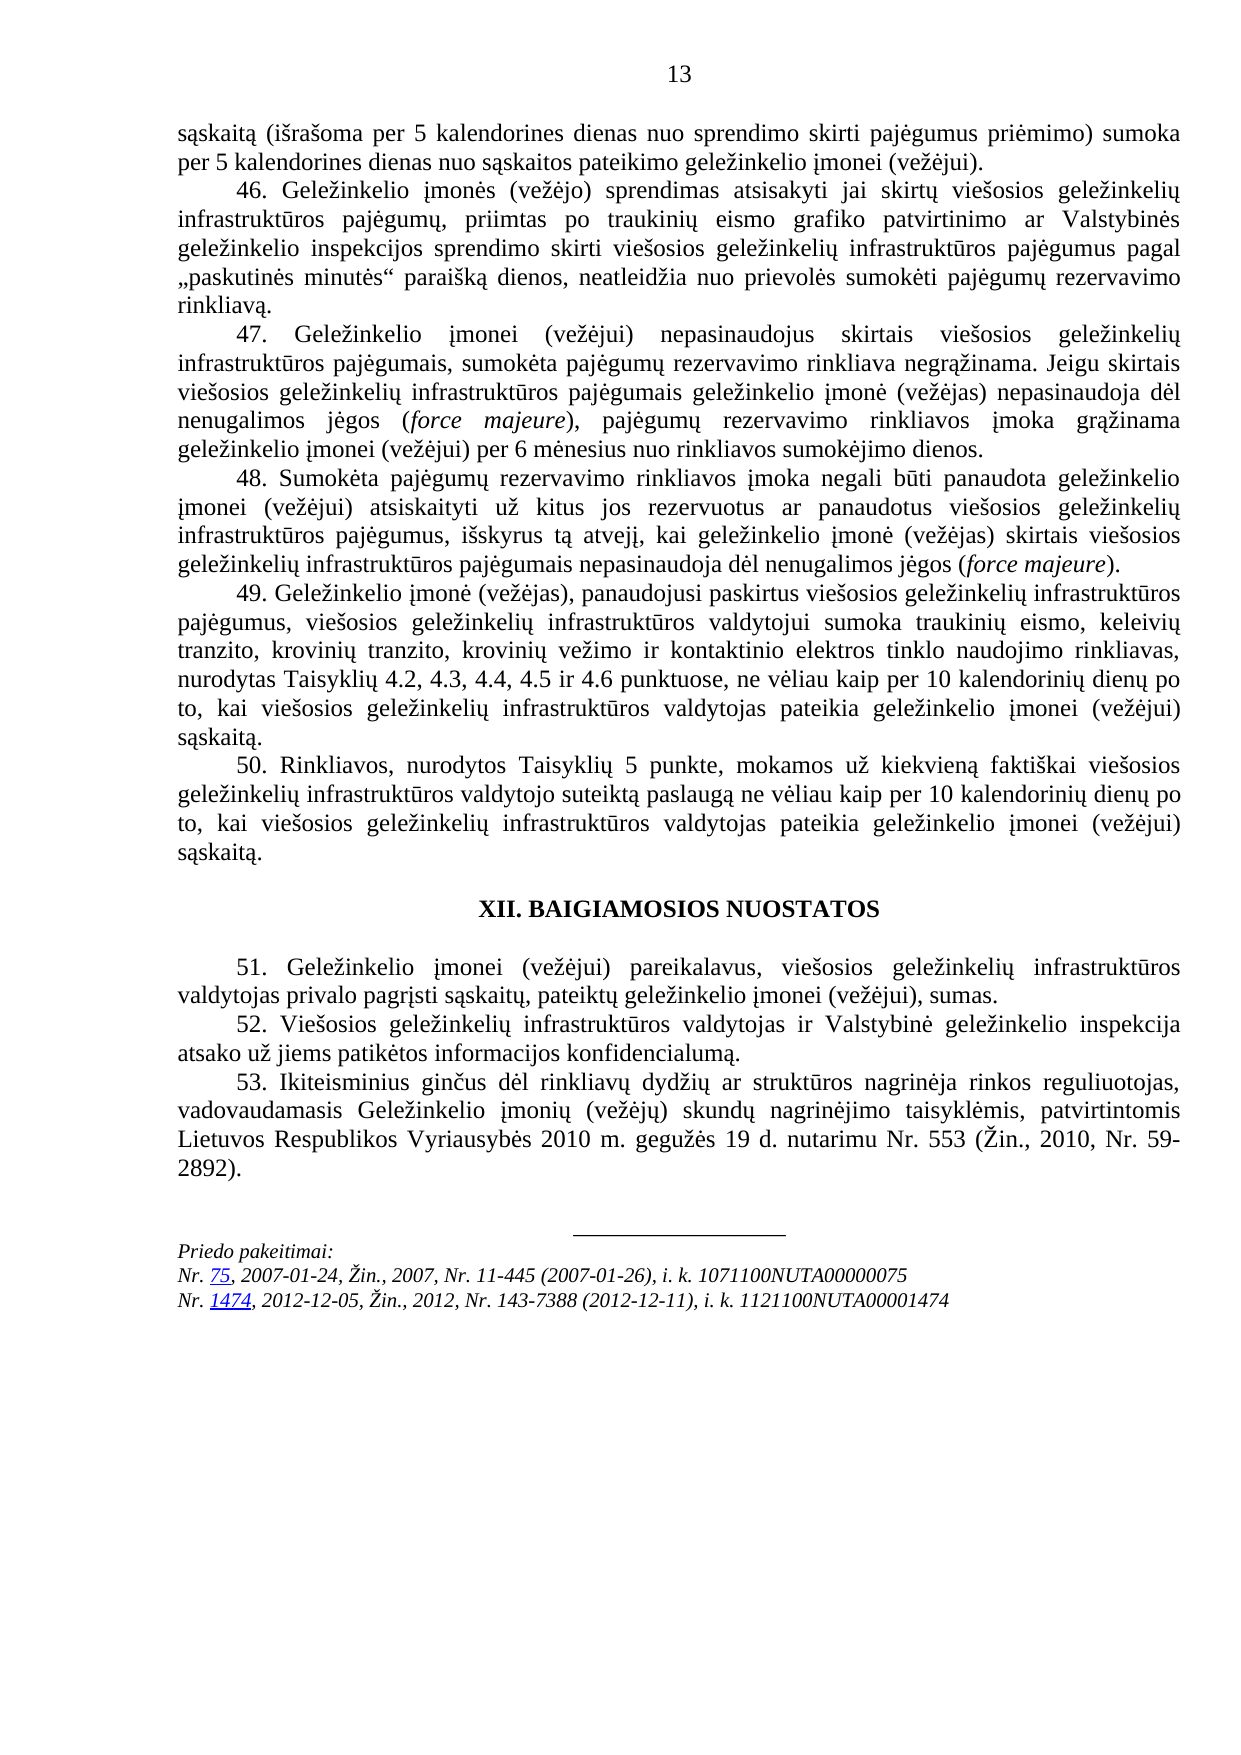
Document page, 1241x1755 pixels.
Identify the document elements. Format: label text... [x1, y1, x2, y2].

text 49. Geležinkelio įmonė (vežėjas), panaudojusi paskirtus viešosios geležinkelių infrastruktūros pajėgumus, viešosios geležinkelių infrastruktūros valdytojui sumoka traukinių eismo, keleivių tranzito, krovinių tranzito, krovinių vežimo ir kontaktinio elektros tinklo naudojimo rinkliavas, nurodytas Taisyklių 4.2, 4.3, 4.4, 4.5 ir 4.6 punktuose, ne vėliau kaip per 10 kalendorinių dienų po to, kai viešosios geležinkelių infrastruktūros valdytojas pateikia geležinkelio įmonei (vežėjui) sąskaitą. [177, 578, 1181, 751]
text Nr. 75, 2007-01-24, Žin., 2007, Nr. 11-445 (2007-01-26), i. k. 1071100NUTA00000075 [177, 1263, 1181, 1287]
text 50. Rinkliavos, nurodytos Taisyklių 5 punkte, mokamos už kiekvieną faktiškai viešosios geležinkelių infrastruktūros valdytojo suteiktą paslaugą ne vėliau kaip per 10 kalendorinių dienų po to, kai viešosios geležinkelių infrastruktūros valdytojas pateikia geležinkelio įmonei (vežėjui) sąskaitą. [177, 751, 1181, 866]
text 51. Geležinkelio įmonei (vežėjui) pareikalavus, viešosios geležinkelių infrastruktūros valdytojas privalo pagrįsti sąskaitų, pateiktų geležinkelio įmonei (vežėjui), sumas. [177, 952, 1181, 1009]
text 46. Geležinkelio įmonės (vežėjo) sprendimas atsisakyti jai skirtų viešosios geležinkelių infrastruktūros pajėgumų, priimtas po traukinių eismo grafiko patvirtinimo ar Valstybinės geležinkelio inspekcijos sprendimo skirti viešosios geležinkelių infrastruktūros pajėgumus pagal „paskutinės minutės“ paraišką dienos, neatleidžia nuo prievolės sumokėti pajėgumų rezervavimo rinkliavą. [177, 176, 1181, 319]
text XII. Baigiamosios nuostatos [177, 894, 1181, 923]
text 52. Viešosios geležinkelių infrastruktūros valdytojas ir Valstybinė geležinkelio inspekcija atsako už jiems patikėtos informacijos konfidencialumą. [177, 1009, 1181, 1067]
text 48. Sumokėta pajėgumų rezervavimo rinkliavos įmoka negali būti panaudota geležinkelio įmonei (vežėjui) atsiskaityti už kitus jos rezervuotus ar panaudotus viešosios geležinkelių infrastruktūros pajėgumus, išskyrus tą atvejį, kai geležinkelio įmonė (vežėjas) skirtais viešosios geležinkelių infrastruktūros pajėgumais nepasinaudoja dėl nenugalimos jėgos (force majeure). [177, 463, 1181, 578]
text sąskaitą (išrašoma per 5 kalendorines dienas nuo sprendimo skirti pajėgumus priėmimo) sumoka per 5 kalendorines dienas nuo sąskaitos pateikimo geležinkelio įmonei (vežėjui). [177, 118, 1181, 176]
text Nr. 1474, 2012-12-05, Žin., 2012, Nr. 143-7388 (2012-12-11), i. k. 1121100NUTA00001474 [177, 1287, 1181, 1312]
text 47. Geležinkelio įmonei (vežėjui) nepasinaudojus skirtais viešosios geležinkelių infrastruktūros pajėgumais, sumokėta pajėgumų rezervavimo rinkliava negrąžinama. Jeigu skirtais viešosios geležinkelių infrastruktūros pajėgumais geležinkelio įmonė (vežėjas) nepasinaudoja dėl nenugalimos jėgos (force majeure), pajėgumų rezervavimo rinkliavos įmoka grąžinama geležinkelio įmonei (vežėjui) per 6 mėnesius nuo rinkliavos sumokėjimo dienos. [177, 319, 1181, 463]
text _________________ [177, 1211, 1181, 1239]
text 53. Ikiteisminius ginčus dėl rinkliavų dydžių ar struktūros nagrinėja rinkos reguliuotojas, vadovaudamasis Geležinkelio įmonių (vežėjų) skundų nagrinėjimo taisyklėmis, patvirtintomis Lietuvos Respublikos Vyriausybės 2010 m. gegužės 19 d. nutarimu Nr. 553 (Žin., 2010, Nr. 59-2892). [177, 1067, 1181, 1182]
text Priedo pakeitimai: [177, 1239, 1181, 1263]
